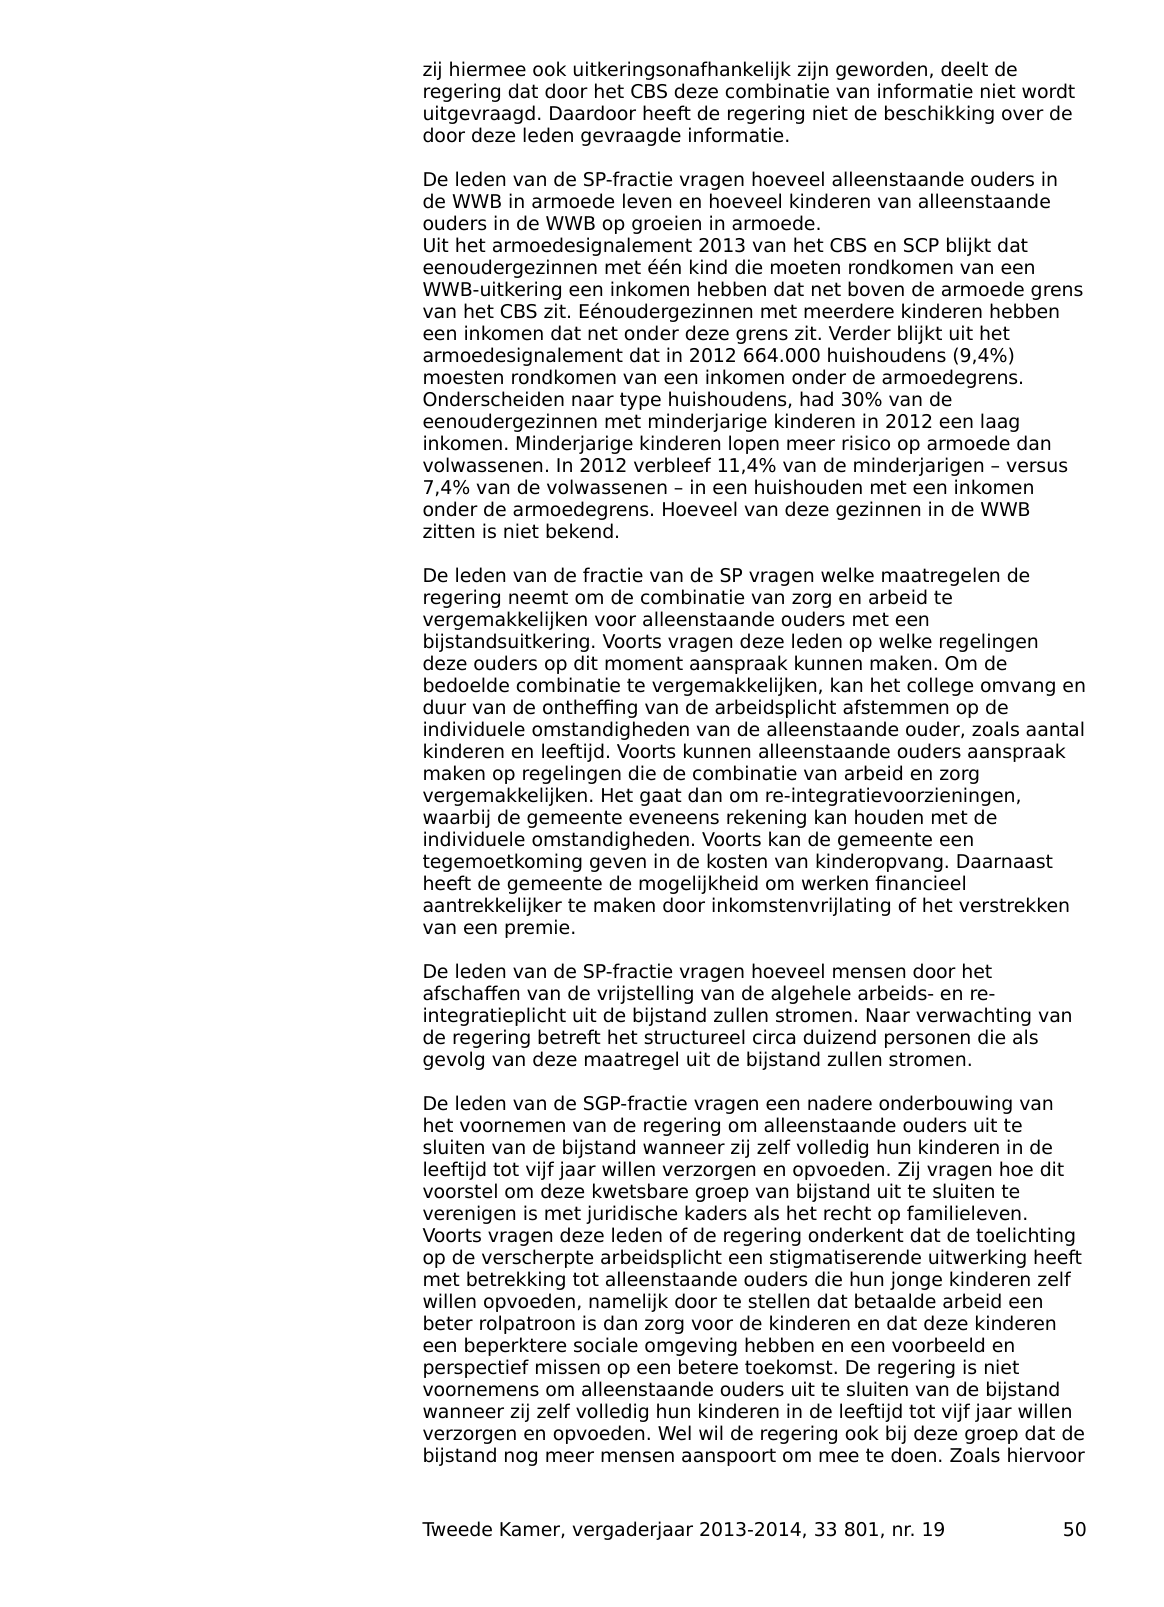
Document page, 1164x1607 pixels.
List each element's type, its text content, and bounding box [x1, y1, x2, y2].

text zij hiermee ook uitkeringsonafhankelijk zijn geworden, deelt de regering dat door het CBS deze combinatie van informatie niet wordt uitgevraagd. Daardoor heeft de regering niet de beschikking over de door deze leden gevraagde informatie. [422, 59, 1087, 147]
text De leden van de SP-fractie vragen hoeveel mensen door het afschaffen van de vrijstelling van de algehele arbeids- en re-integratieplicht uit de bijstand zullen stromen. Naar verwachting van de regering betreft het structureel circa duizend personen die als gevolg van deze maatregel uit de bijstand zullen stromen. [422, 961, 1087, 1071]
text De leden van de SP-fractie vragen hoeveel alleenstaande ouders in de WWB in armoede leven en hoeveel kinderen van alleenstaande ouders in de WWB op groeien in armoede. [422, 169, 1087, 235]
text De leden van de SGP-fractie vragen een nadere onderbouwing van het voornemen van de regering om alleenstaande ouders uit te sluiten van de bijstand wanneer zij zelf volledig hun kinderen in de leeftijd tot vijf jaar willen verzorgen en opvoeden. Zij vragen hoe dit voorstel om deze kwetsbare groep van bijstand uit te sluiten te verenigen is met juridische kaders als het recht op familieleven. Voorts vragen deze leden of de regering onderkent dat de toelichting op de verscherpte arbeidsplicht een stigmatiserende uitwerking heeft met betrekking tot alleenstaande ouders die hun jonge kinderen zelf willen opvoeden, namelijk door te stellen dat betaalde arbeid een beter rolpatroon is dan zorg voor de kinderen en dat deze kinderen een beperktere sociale omgeving hebben en een voorbeeld en perspectief missen op een betere toekomst. De regering is niet voornemens om alleenstaande ouders uit te sluiten van de bijstand wanneer zij zelf volledig hun kinderen in de leeftijd tot vijf jaar willen verzorgen en opvoeden. Wel wil de regering ook bij deze groep dat de bijstand nog meer mensen aanspoort om mee te doen. Zoals hiervoor [422, 1093, 1087, 1467]
text Uit het armoedesignalement 2013 van het CBS en SCP blijkt dat eenoudergezinnen met één kind die moeten rondkomen van een WWB-uitkering een inkomen hebben dat net boven de armoede grens van het CBS zit. Eénoudergezinnen met meerdere kinderen hebben een inkomen dat net onder deze grens zit. Verder blijkt uit het armoedesignalement dat in 2012 664.000 huishoudens (9,4%) moesten rondkomen van een inkomen onder de armoedegrens. Onderscheiden naar type huishoudens, had 30% van de eenoudergezinnen met minderjarige kinderen in 2012 een laag inkomen. Minderjarige kinderen lopen meer risico op armoede dan volwassenen. In 2012 verbleef 11,4% van de minderjarigen – versus 7,4% van de volwassenen – in een huishouden met een inkomen onder de armoedegrens. Hoeveel van deze gezinnen in de WWB zitten is niet bekend. [422, 235, 1087, 543]
text De leden van de fractie van de SP vragen welke maatregelen de regering neemt om de combinatie van zorg en arbeid te vergemakkelijken voor alleenstaande ouders met een bijstandsuitkering. Voorts vragen deze leden op welke regelingen deze ouders op dit moment aanspraak kunnen maken. Om de bedoelde combinatie te vergemakkelijken, kan het college omvang en duur van de ontheffing van de arbeidsplicht afstemmen op de individuele omstandigheden van de alleenstaande ouder, zoals aantal kinderen en leeftijd. Voorts kunnen alleenstaande ouders aanspraak maken op regelingen die de combinatie van arbeid en zorg vergemakkelijken. Het gaat dan om re-integratievoorzieningen, waarbij de gemeente eveneens rekening kan houden met de individuele omstandigheden. Voorts kan de gemeente een tegemoetkoming geven in de kosten van kinderopvang. Daarnaast heeft de gemeente de mogelijkheid om werken financieel aantrekkelijker te maken door inkomstenvrijlating of het verstrekken van een premie. [422, 565, 1087, 939]
